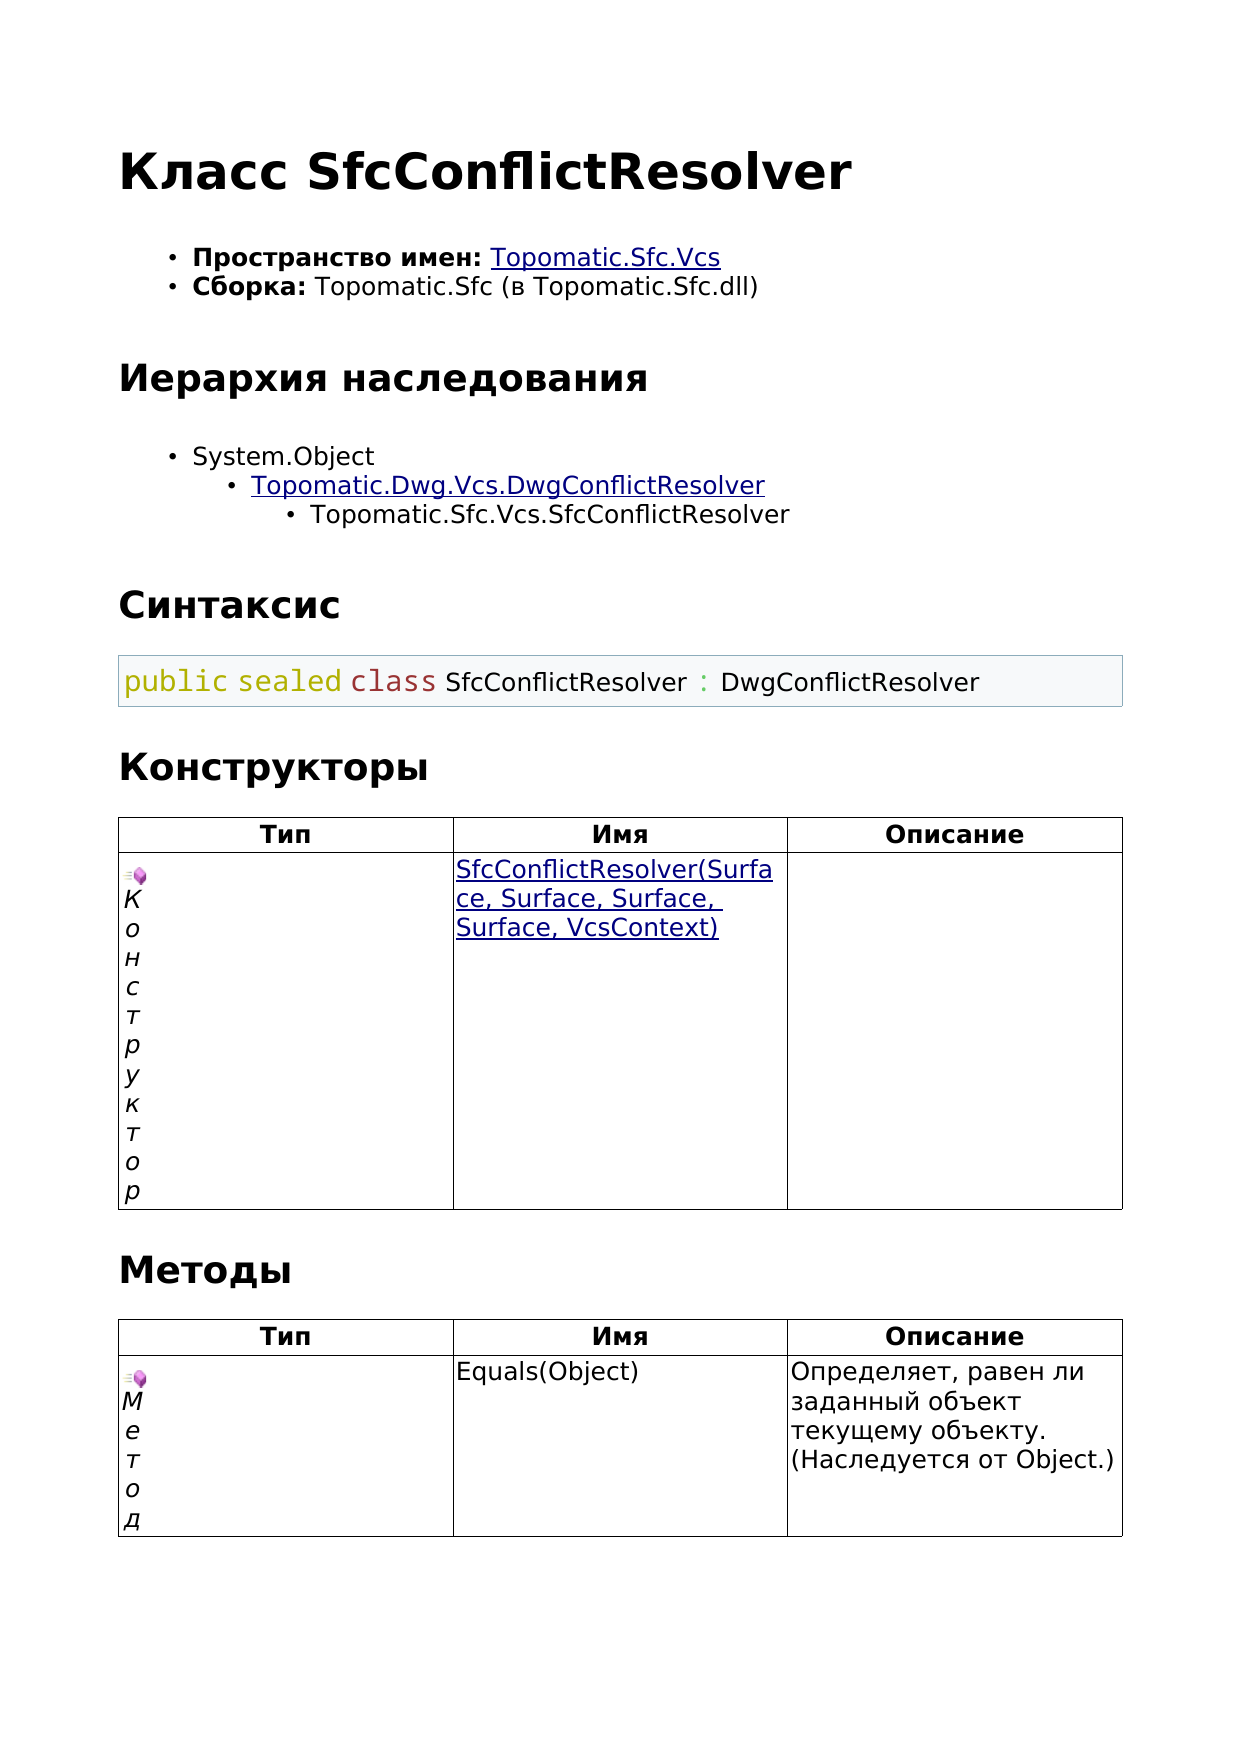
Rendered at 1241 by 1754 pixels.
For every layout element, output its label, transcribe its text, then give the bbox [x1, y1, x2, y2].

table_header public sealed class SfcConflictResolver : DwgConflictResolver [119, 656, 1122, 706]
picture [121, 1370, 147, 1388]
subtitle Методы [118, 1248, 1122, 1292]
list Topomatic.Sfc.Vcs.SfcConflictResolver [295, 500, 1122, 529]
list Topomatic.Dwg.Vcs.DwgConflictResolver [236, 471, 1122, 500]
list Пространство имен: Topomatic.Sfc.Vcs [177, 243, 1122, 272]
subtitle Конструкторы [118, 746, 1122, 790]
table_header Имя [454, 1320, 787, 1354]
subtitle Иерархия наследования [118, 356, 1122, 400]
picture [121, 867, 147, 885]
table_header Тип [119, 1320, 453, 1354]
table_header Описание [788, 1320, 1122, 1354]
list Сборка: Topomatic.Sfc (в Topomatic.Sfc.dll) [177, 272, 1122, 302]
table_cell Определяет, равен ли заданный объект текущему объекту. (Наследуется от Object.) [788, 1356, 1122, 1536]
table_cell [119, 853, 453, 1208]
table_header Описание [788, 818, 1122, 852]
table_cell [788, 853, 1122, 1208]
list System.Object [177, 442, 1122, 471]
table_header Имя [454, 818, 787, 852]
subtitle Синтаксис [118, 584, 1122, 627]
table_cell [119, 1356, 453, 1536]
subtitle Класс SfcConflictResolver [118, 143, 1122, 201]
table_cell Equals(Object) [454, 1356, 787, 1536]
table_header Тип [119, 818, 453, 852]
table_cell SfcConflictResolver(Surface, Surface, Surface, Surface, VcsContext) [454, 853, 787, 1208]
